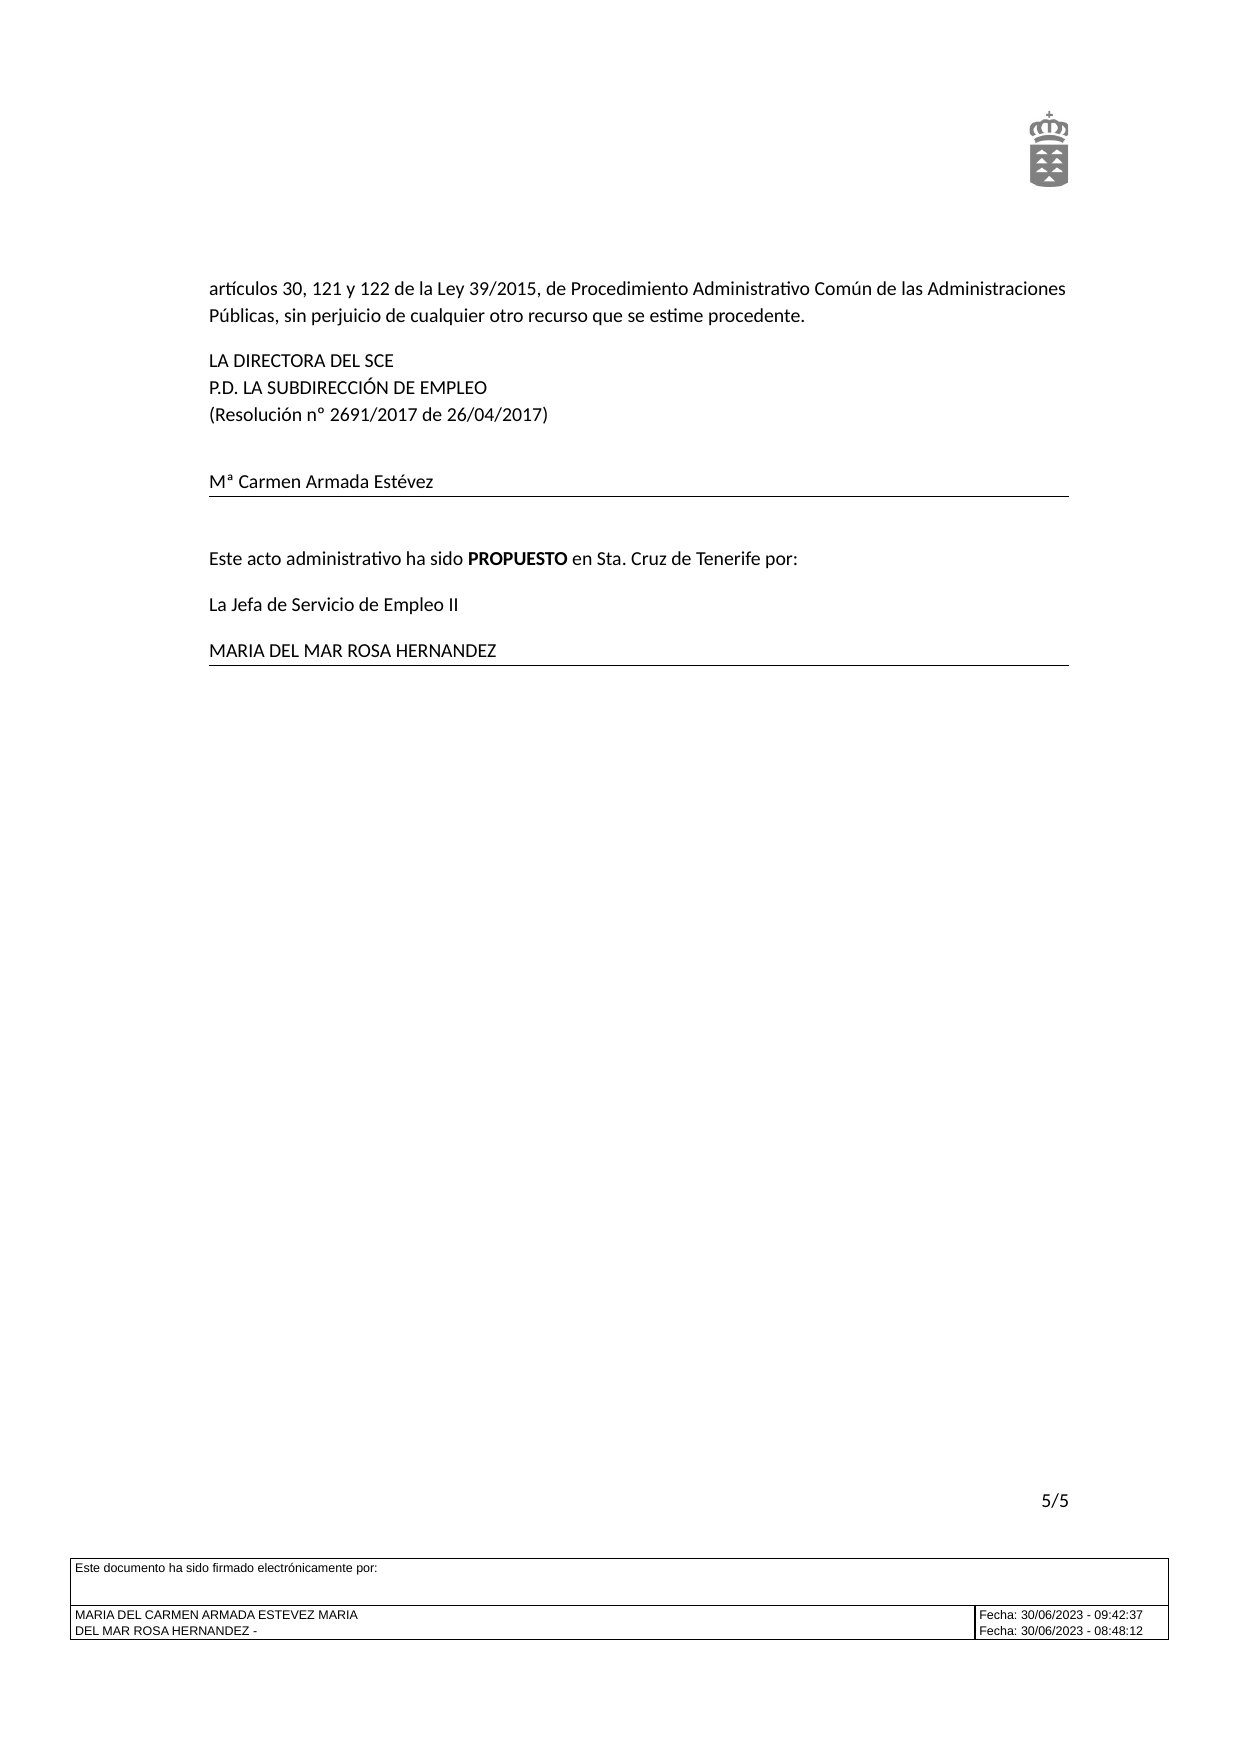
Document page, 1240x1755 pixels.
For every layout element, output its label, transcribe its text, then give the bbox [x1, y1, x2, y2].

text MARIA DEL MAR ROSA HERNANDEZ [209, 638, 1069, 662]
table_cell Fecha: 30/06/2023 - 09:42:37 Fecha: 30/06/2023 - 08:48:12 [976, 1606, 1168, 1639]
text artículos 30, 121 y 122 de la Ley 39/2015, de Procedimiento Administrativo Común de las Administraciones Públicas, sin perjuicio de cualquier otro recurso que se estime procedente. [209, 276, 1069, 327]
text La Jefa de Servicio de Empleo II [209, 592, 1069, 616]
text (Resolución nº 2691/2017 de 26/04/2017) [209, 402, 1069, 426]
text Este acto administrativo ha sido PROPUESTO en Sta. Cruz de Tenerife por: [209, 546, 1069, 570]
text LA DIRECTORA DEL SCE [209, 348, 1069, 373]
text P.D. LA SUBDIRECCIÓN DE EMPLEO [209, 375, 1069, 399]
text Mª Carmen Armada Estévez [209, 469, 1069, 493]
table_cell MARIA DEL CARMEN ARMADA ESTEVEZ MARIA DEL MAR ROSA HERNANDEZ - [71, 1606, 974, 1639]
text 5/5 [209, 1488, 1069, 1512]
table_header [975, 1559, 1168, 1605]
table_header Este documento ha sido firmado electrónicamente por: [71, 1559, 975, 1605]
